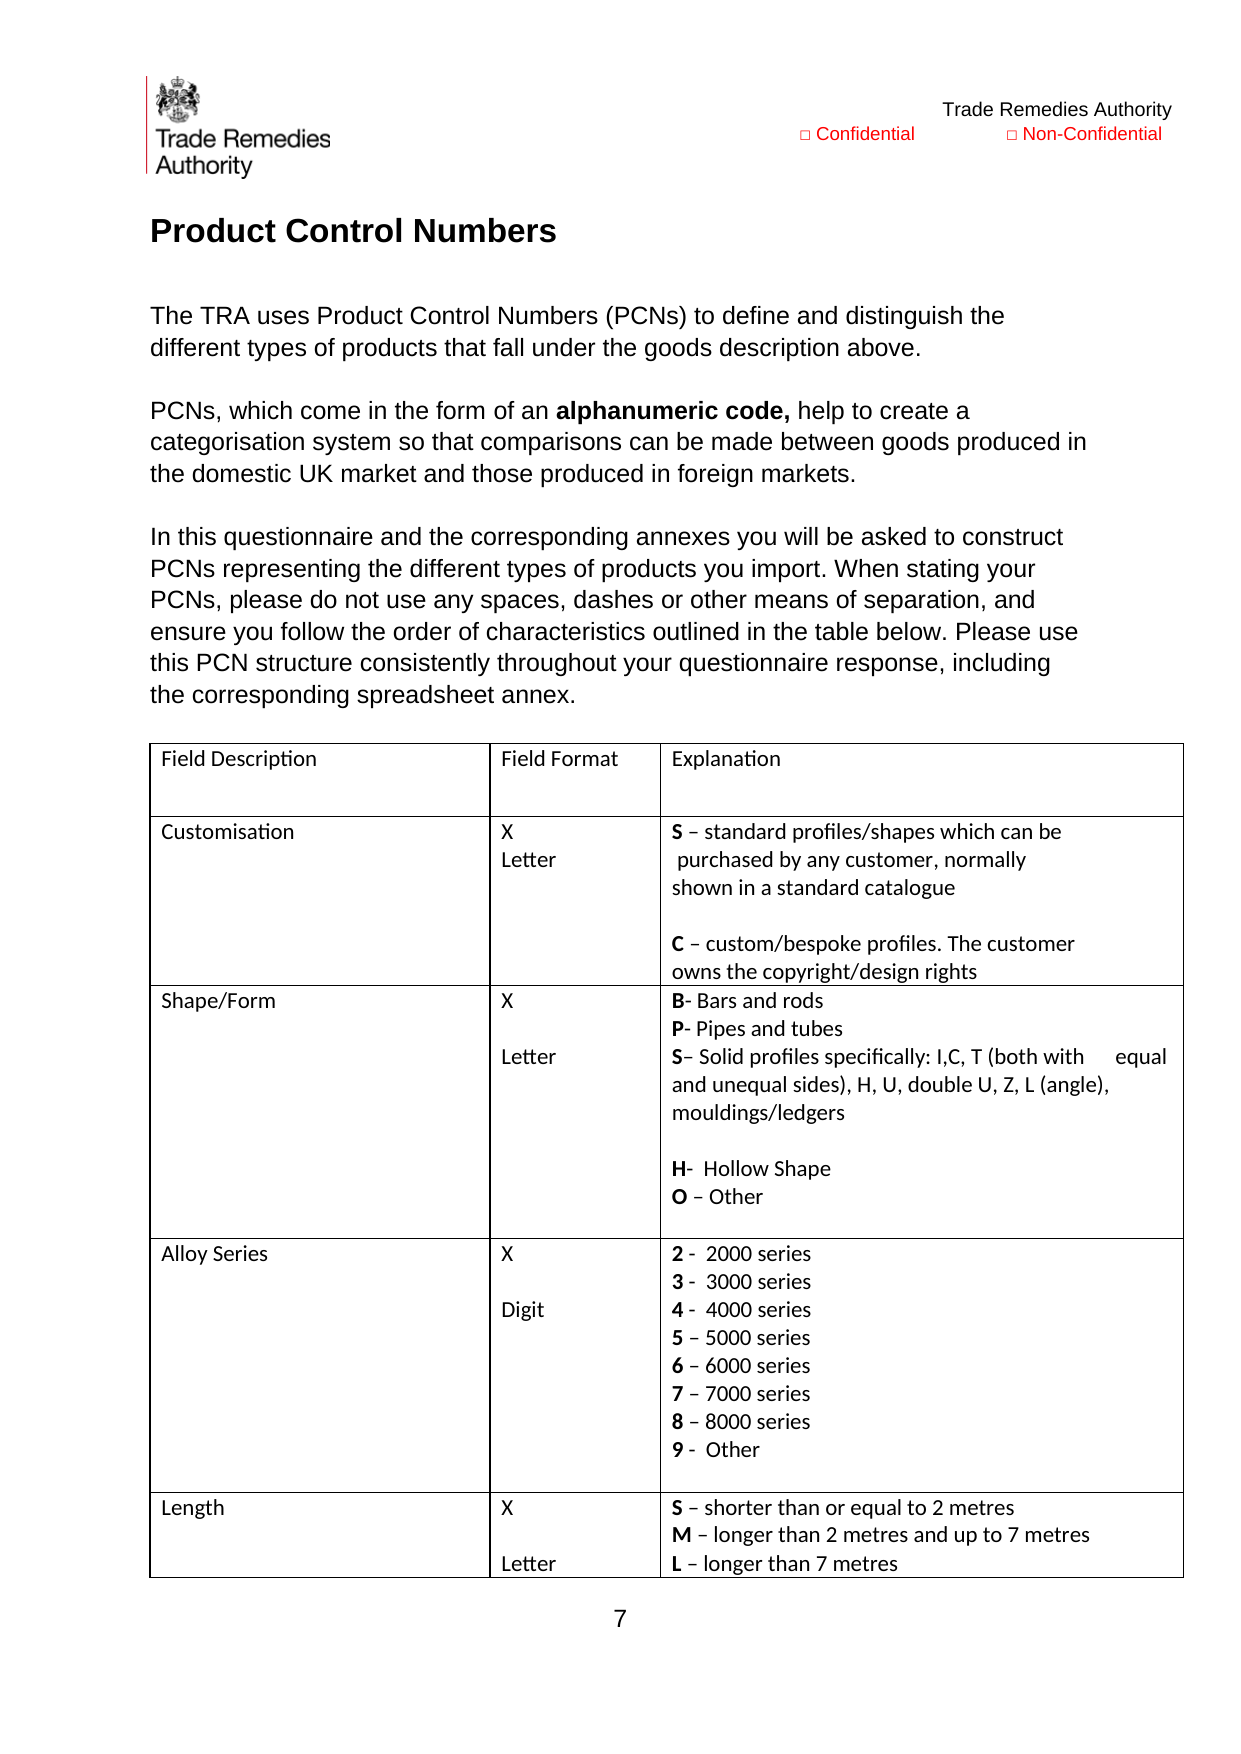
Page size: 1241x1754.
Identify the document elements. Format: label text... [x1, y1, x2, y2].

table_cell X Letter [491, 1493, 660, 1577]
table_cell X Letter [491, 817, 660, 985]
table_header Field Format [491, 744, 660, 816]
text PCNs, which come in the form of an alphanumeric code, help to create a categorisation system so that comparisons can be made between goods produced in the domestic UK market and those produced in foreign markets. [150, 396, 1090, 488]
table_header Explanation [661, 744, 1183, 816]
table_cell X Letter [491, 986, 660, 1238]
table_cell Alloy Series [151, 1239, 489, 1492]
table_cell X Digit [491, 1239, 660, 1492]
table_cell Length [151, 1493, 489, 1577]
text In this questionnaire and the corresponding annexes you will be asked to construct PCNs representing the different types of products you import. When stating your PCNs, please do not use any spaces, dashes or other means of separation, and ensure you follow the order of characteristics outlined in the table below. Please use this PCN structure consistently throughout your questionnaire response, including the corresponding spreadsheet annex. [150, 522, 1090, 709]
table_header Field Description [151, 744, 489, 816]
table_cell S – shorter than or equal to 2 metres M – longer than 2 metres and up to 7 metres L – longer than 7 metres [661, 1493, 1183, 1577]
table_cell Customisation [151, 817, 489, 985]
table_cell B- Bars and rods P- Pipes and tubes S– Solid profiles specifically: I,C, T (both with equal and unequal sides), H, U, double U, Z, L (angle), mouldings/ledgers H- Hollow Shape O – Other [661, 986, 1183, 1238]
subtitle Product Control Numbers [150, 211, 1090, 249]
table_cell 2 - 2000 series 3 - 3000 series 4 - 4000 series 5 – 5000 series 6 – 6000 series 7 – 7000 series 8 – 8000 series 9 - Other [661, 1239, 1183, 1492]
text The TRA uses Product Control Numbers (PCNs) to define and distinguish the different types of products that fall under the goods description above. [150, 301, 1090, 361]
table_cell Shape/Form [151, 986, 489, 1238]
table_cell S – standard profiles/shapes which can be purchased by any customer, normally shown in a standard catalogue C – custom/bespoke profiles. The customer owns the copyright/design rights [661, 817, 1183, 985]
